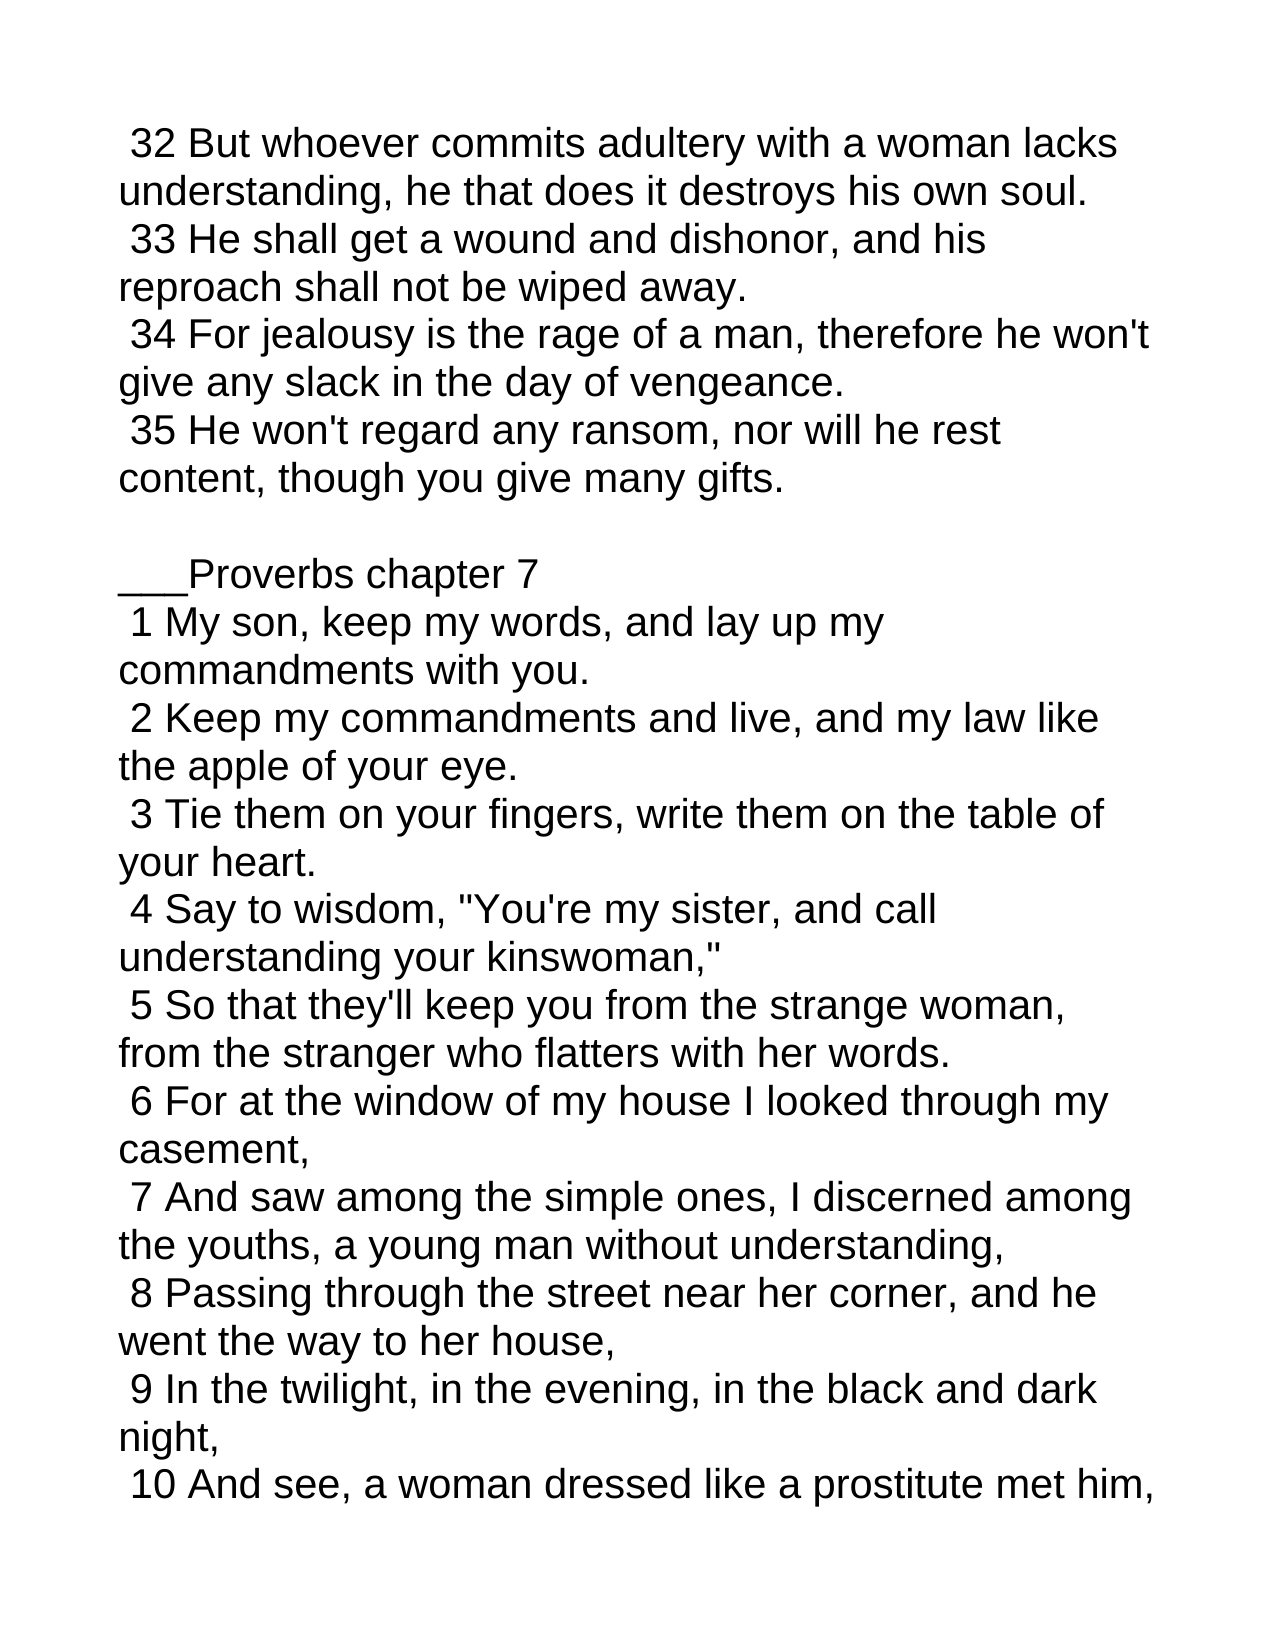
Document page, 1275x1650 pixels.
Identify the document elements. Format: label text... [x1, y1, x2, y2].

text 32 But whoever commits adultery with a woman lacks understanding, he that does it destroys his own soul. [118, 118, 1157, 214]
text 33 He shall get a wound and dishonor, and his reproach shall not be wiped away. [118, 214, 1157, 310]
text 2 Keep my commandments and live, and my law like the apple of your eye. [118, 693, 1157, 789]
text 8 Passing through the street near her corner, and he went the way to her house, [118, 1268, 1157, 1364]
text 6 For at the window of my house I looked through my casement, [118, 1076, 1157, 1172]
text 7 And saw among the simple ones, I discerned among the youths, a young man without understanding, [118, 1172, 1157, 1268]
text 4 Say to wisdom, "You're my sister, and call understanding your kinswoman," [118, 885, 1157, 981]
text 5 So that they'll keep you from the strange woman, from the stranger who flatters with her words. [118, 981, 1157, 1076]
text ___Proverbs chapter 7 [118, 549, 1157, 597]
text 34 For jealousy is the rage of a man, therefore he won't give any slack in the day of vengeance. [118, 310, 1157, 406]
text 3 Tie them on your fingers, write them on the table of your heart. [118, 789, 1157, 885]
text 35 He won't regard any ransom, nor will he rest content, though you give many gifts. [118, 406, 1157, 501]
text 9 In the twilight, in the evening, in the black and dark night, [118, 1364, 1157, 1460]
text 10 And see, a woman dressed like a prostitute met him, [118, 1460, 1157, 1508]
text 1 My son, keep my words, and lay up my commandments with you. [118, 597, 1157, 693]
